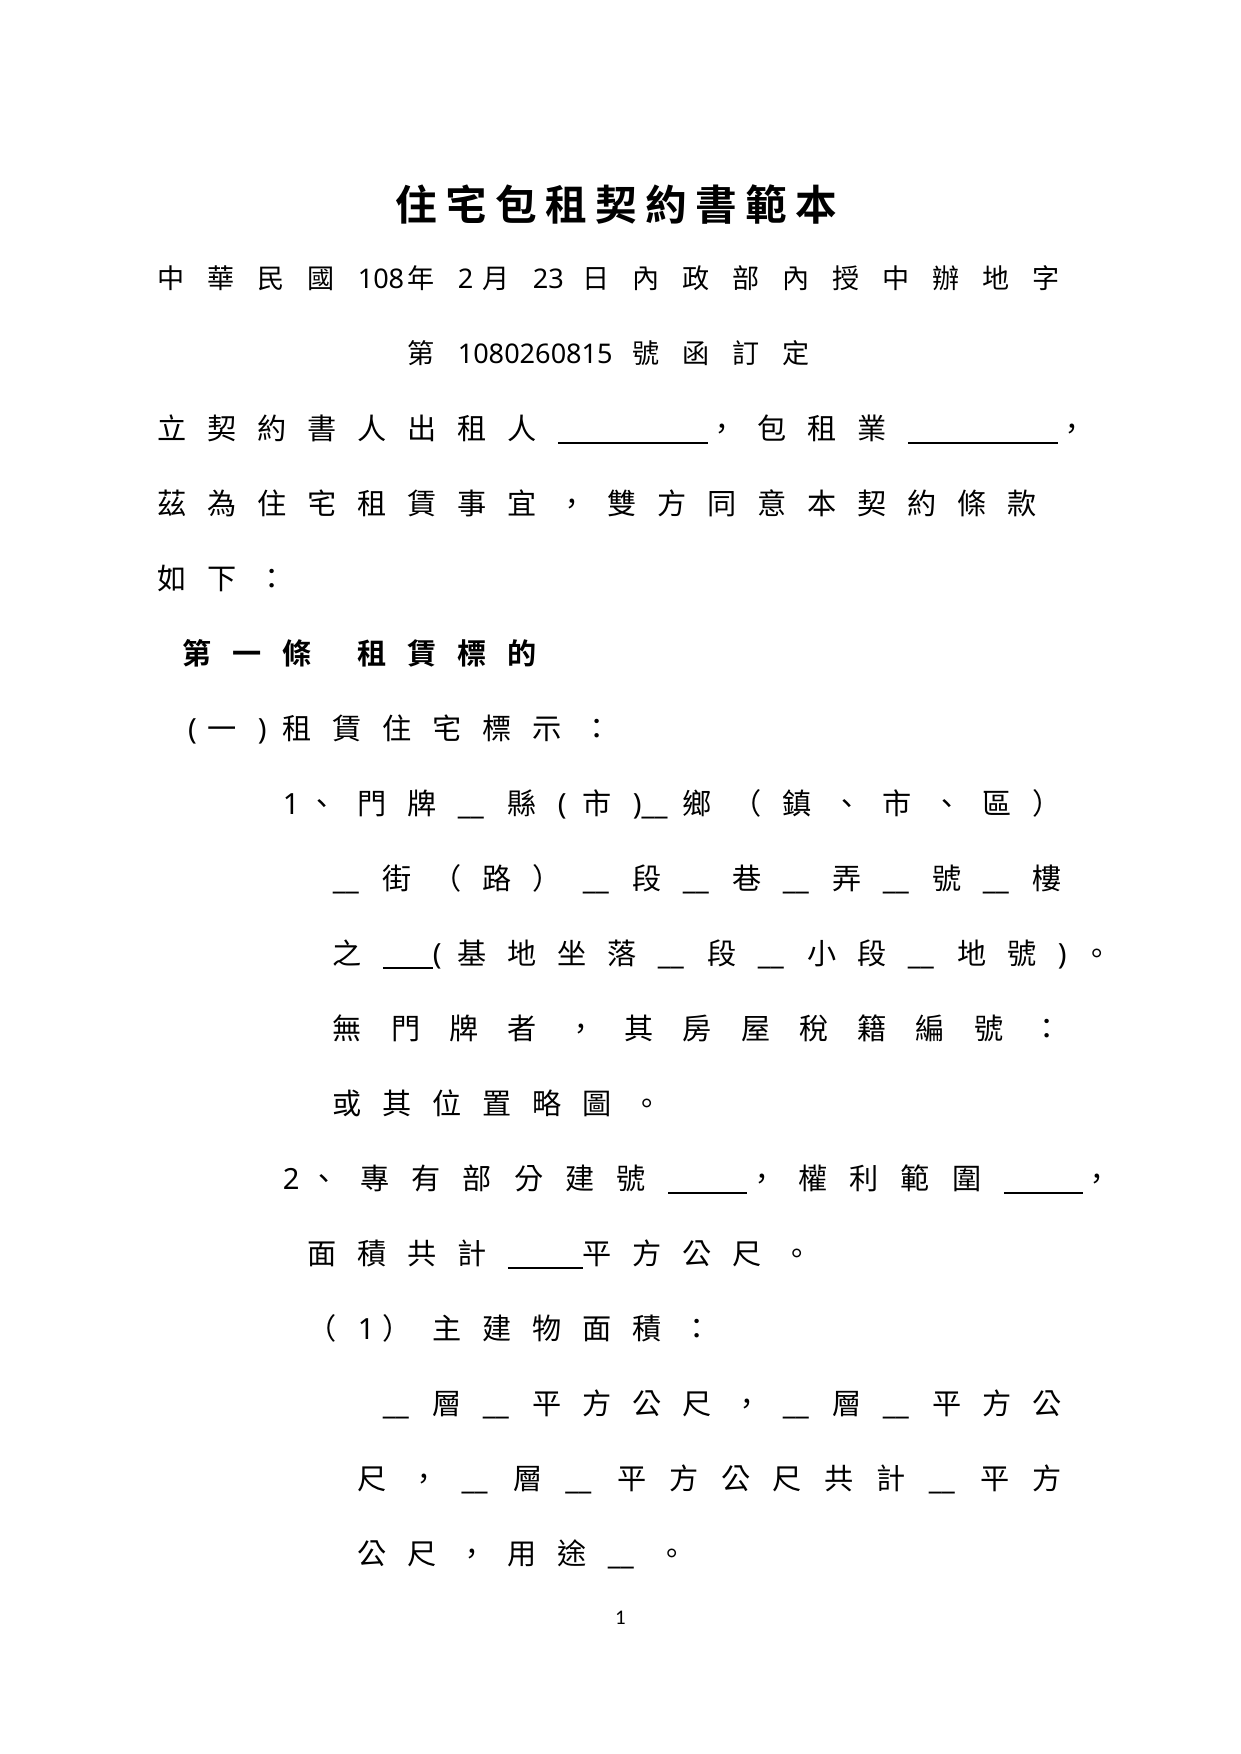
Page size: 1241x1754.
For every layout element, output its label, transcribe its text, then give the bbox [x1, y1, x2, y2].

text 2、專有部分建號 ，權利範圍 ，面積共計 平方公尺。 [276, 1139, 1083, 1289]
text 1、門牌__縣(市)__鄉（鎮、市、區）__街（路）__段__巷__弄__號__樓之 (基地坐落__段__小段__地號)。無門牌者，其房屋稅籍編號： 或其位置略圖。 [274, 764, 1083, 1139]
text (一)租賃住宅標示： [158, 689, 1083, 764]
text 住宅包租契約書範本 [158, 164, 1083, 239]
text 第一條 租賃標的 [158, 614, 1083, 689]
text （1）主建物面積： [233, 1289, 1083, 1364]
text 中華民國108年2月23日內政部內授中辦地字第1080260815號函訂定 [158, 239, 1083, 389]
text __層__平方公尺，__層__平方公尺，__層__平方公尺共計__平方公尺，用途__。 [354, 1364, 1083, 1589]
text 立契約書人出租人 ，包租業 ，茲為住宅租賃事宜，雙方同意本契約條款如下： [158, 389, 1083, 614]
